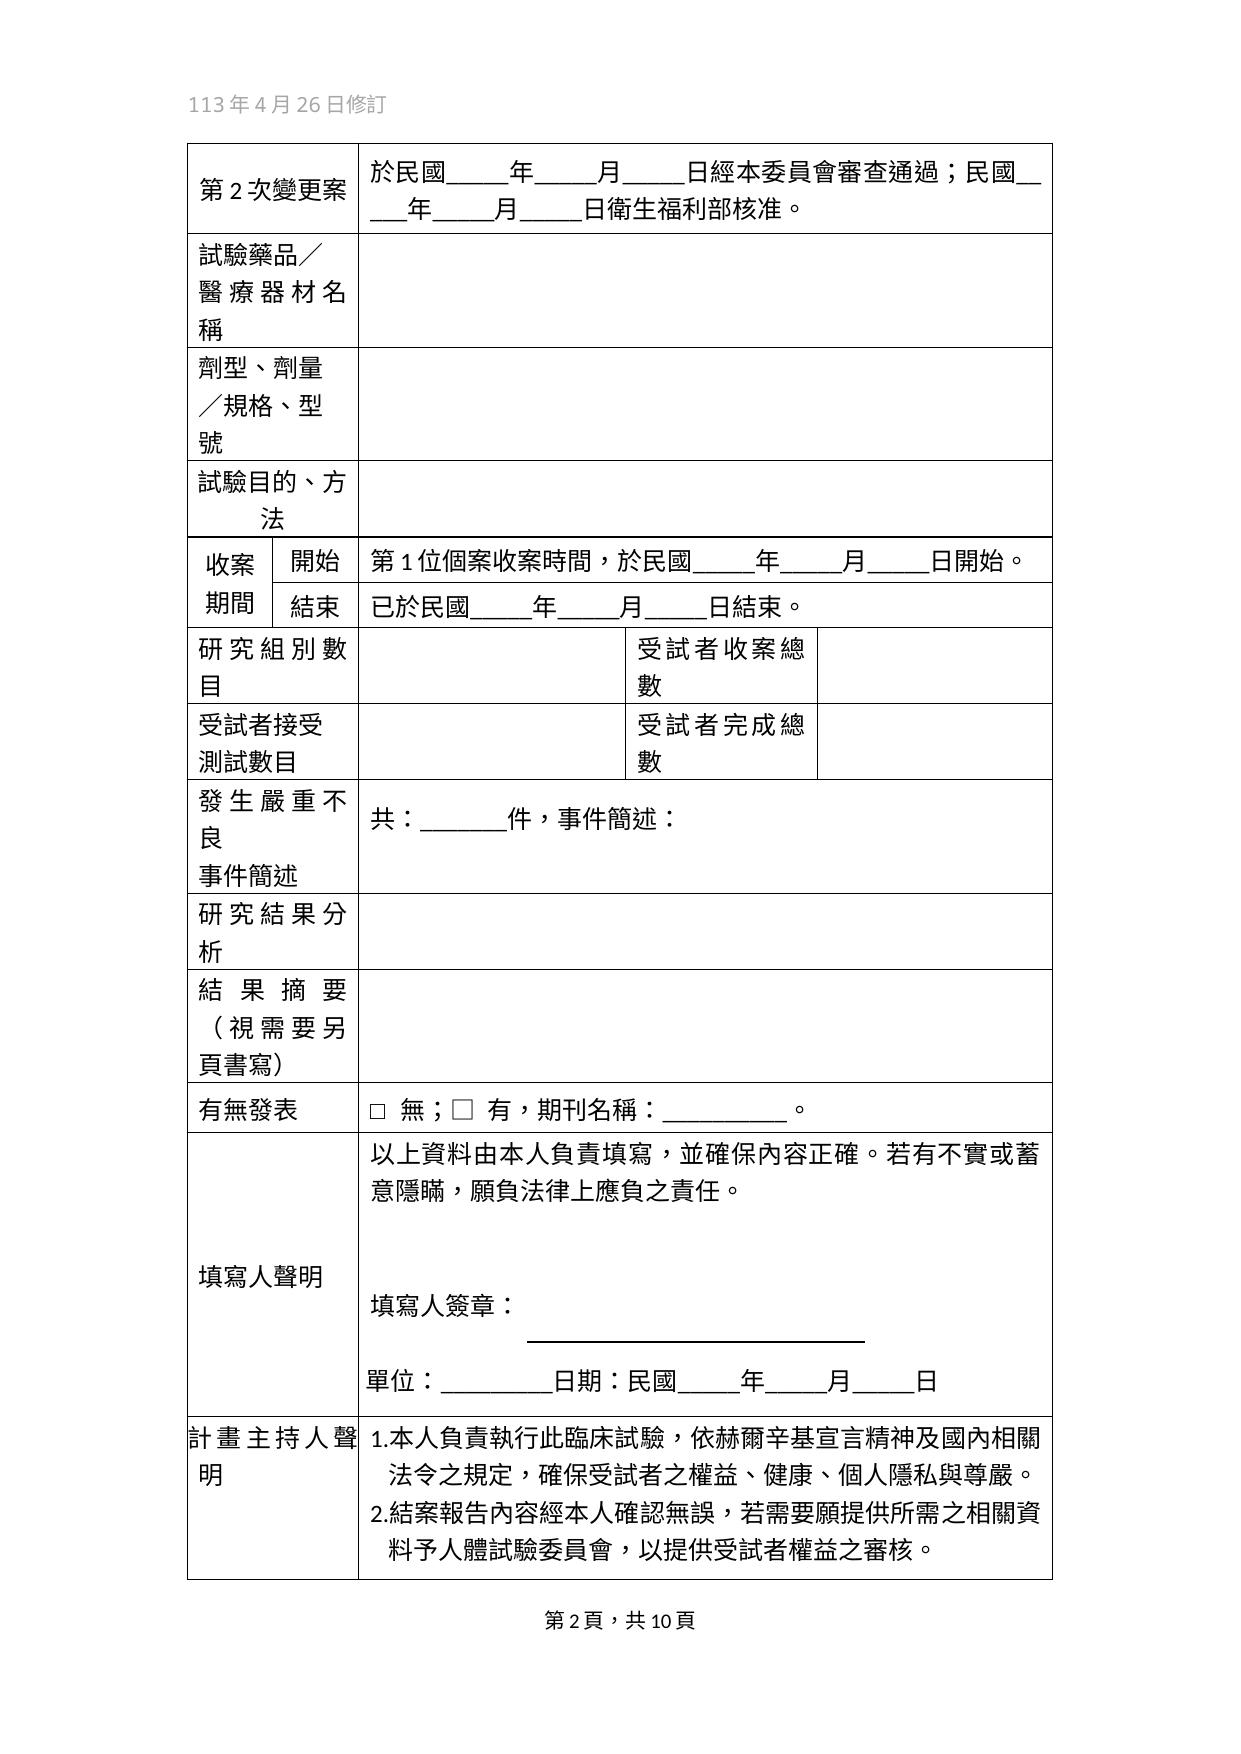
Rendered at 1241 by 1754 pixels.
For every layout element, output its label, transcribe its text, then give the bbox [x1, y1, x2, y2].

table_cell 以上資料由本人負責填寫，並確保內容正確。若有不實或蓄意隱瞞，願負法律上應負之責任。 單位：_________日期：民國_____年_____月_____日 [359, 1133, 1052, 1416]
table_cell 於民國_____年_____月_____日經本委員會審查通過；民國_____年_____月_____日衛生福利部核准。 [359, 144, 1052, 233]
table_cell 發生嚴重不良 事件簡述 [188, 780, 358, 893]
table_cell [359, 461, 1052, 536]
table_cell [359, 970, 1052, 1082]
table_cell □ 無；□ 有，期刊名稱：__________。 [359, 1083, 1052, 1132]
table_cell 1.本人負責執行此臨床試驗，依赫爾辛基宣言精神及國內相關法令之規定，確保受試者之權益、健康、個人隱私與尊嚴。 2.結案報告內容經本人確認無誤，若需要願提供所需之相關資料予人體試驗委員會，以提供受試者權益之審核。 [359, 1417, 1052, 1579]
table_cell [359, 628, 625, 703]
table_cell 試驗藥品／ 醫療器材名稱 [188, 234, 358, 347]
table_header 填寫人簽章： [370, 1268, 527, 1341]
table_cell 結果摘要（視需要另頁書寫） [188, 970, 358, 1082]
table_cell 第1位個案收案時間，於民國_____年_____月_____日開始。 [359, 538, 1052, 582]
table_cell 研究組別數目 [188, 628, 358, 703]
table_cell [359, 894, 1052, 969]
table_cell 有無發表 [188, 1083, 358, 1132]
table_cell 劑型、劑量／規格、型號 [188, 348, 358, 460]
table_cell 開始 [273, 538, 358, 582]
table_cell 計畫主持人聲明 [188, 1417, 358, 1579]
table_cell 第2次變更案 [188, 144, 358, 233]
table_cell 受試者接受 測試數目 [188, 704, 358, 779]
table_cell 結束 [273, 583, 358, 627]
table_cell 試驗目的、方法 [188, 461, 358, 536]
table_cell 收案 期間 [188, 538, 272, 627]
table_cell 受試者收案總數 [626, 628, 817, 703]
table_cell 已於民國_____年_____月_____日結束。 [359, 583, 1052, 627]
table_cell 共：_______件，事件簡述： [359, 780, 1052, 893]
table_header [527, 1268, 865, 1341]
table_cell 填寫人聲明 [188, 1133, 358, 1416]
table_cell 受試者完成總數 [626, 704, 817, 779]
table_cell [818, 628, 1052, 703]
table_cell [359, 348, 1052, 460]
table_cell [818, 704, 1052, 779]
table_cell [359, 234, 1052, 347]
table_cell [359, 704, 625, 779]
table_cell 研究結果分析 [188, 894, 358, 969]
